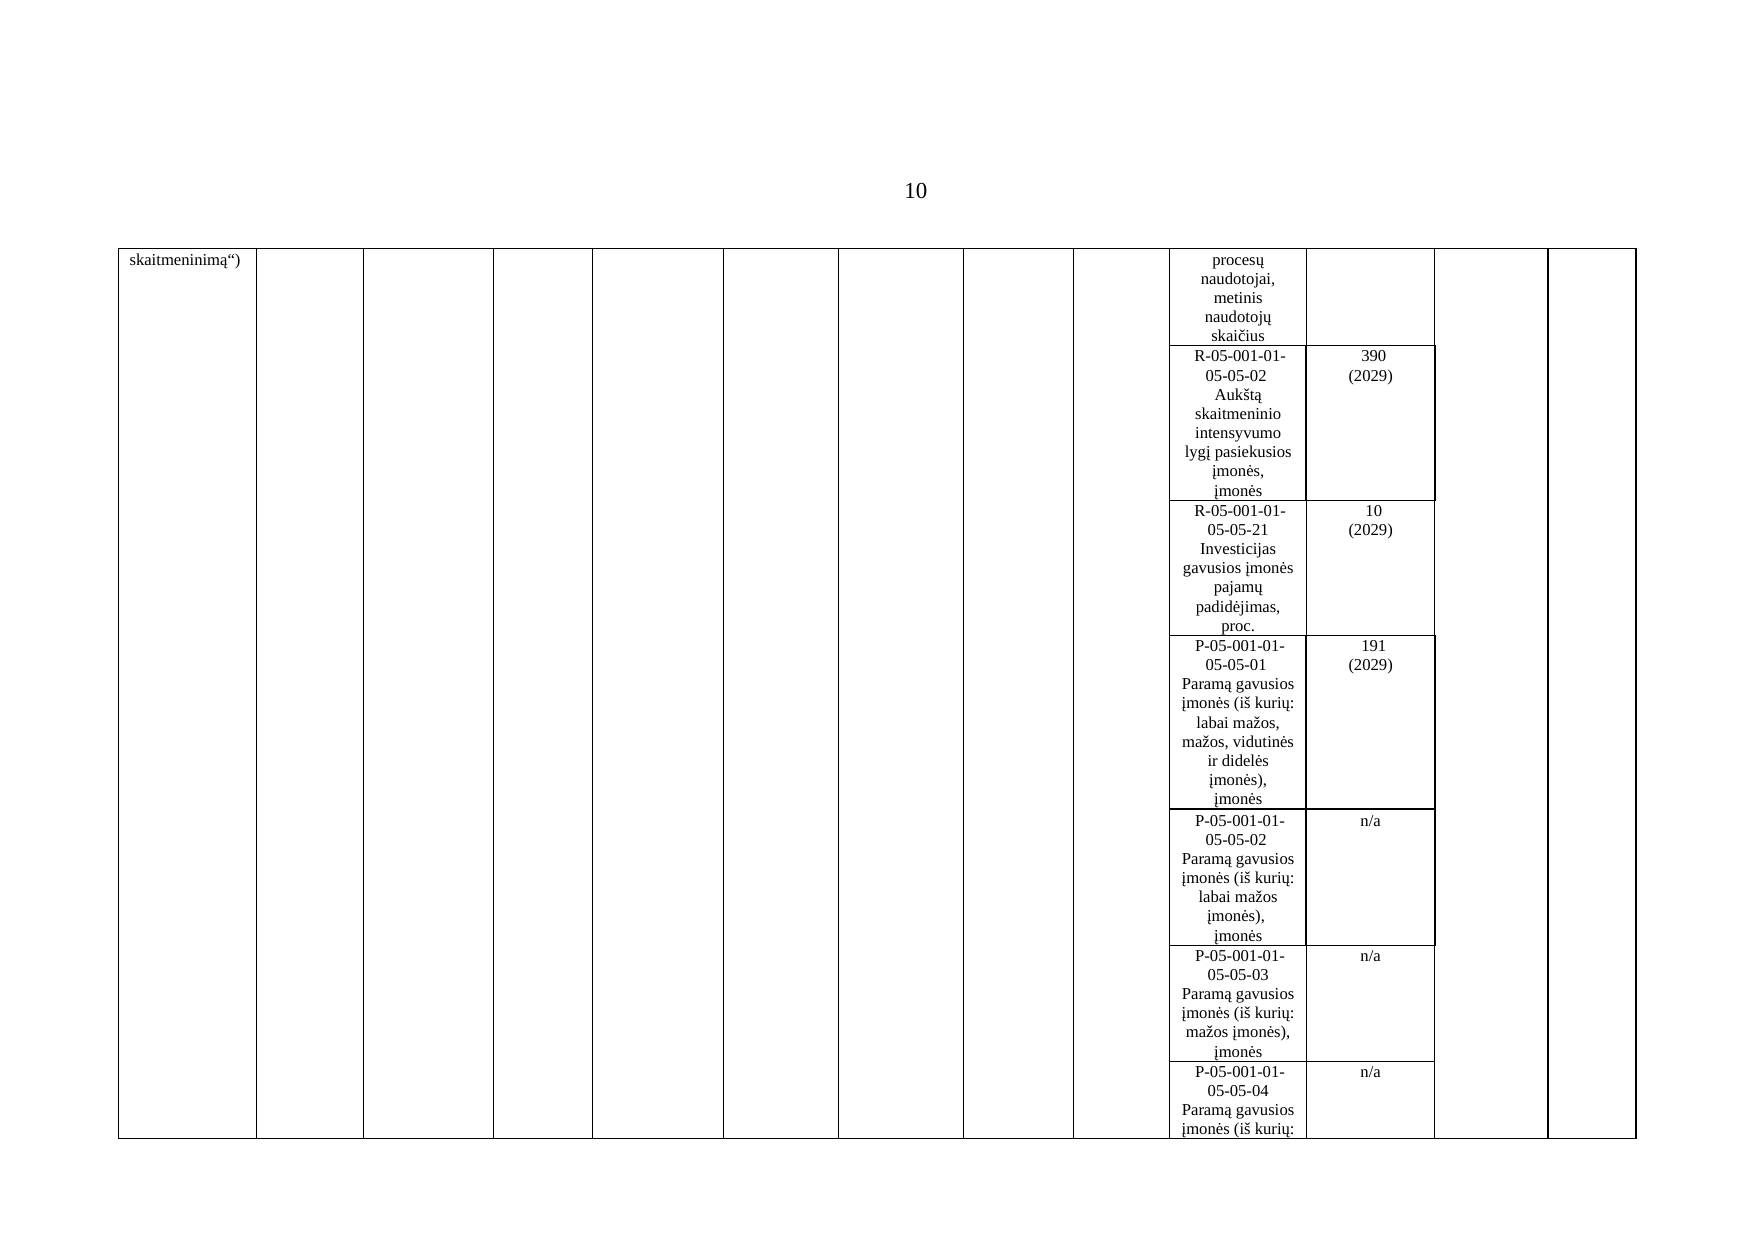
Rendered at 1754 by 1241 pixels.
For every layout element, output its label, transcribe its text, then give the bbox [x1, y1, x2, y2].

table_cell 10 (2029) [1307, 501, 1434, 635]
table_cell [1074, 249, 1169, 1138]
table_cell [494, 249, 592, 1138]
table_cell [1435, 249, 1547, 1138]
table_cell R-05-001-01-05-05-21 Investicijas gavusios įmonės pajamų padidėjimas, proc. [1170, 501, 1306, 635]
table_cell skaitmeninimą“) [119, 249, 256, 1138]
table_cell 191 (2029) [1307, 636, 1434, 808]
table_cell [964, 249, 1073, 1138]
table_cell P-05-001-01-05-05-01 Paramą gavusios įmonės (iš kurių: labai mažos, mažos, vidutinės ir didelės įmonės), įmonės [1170, 636, 1305, 808]
table_cell [839, 249, 963, 1138]
table_cell R-05-001-01-05-05-02 Aukštą skaitmeninio intensyvumo lygį pasiekusios įmonės, įmonės [1170, 346, 1305, 499]
table_cell P-05-001-01-05-05-03 Paramą gavusios įmonės (iš kurių: mažos įmonės), įmonės [1170, 946, 1306, 1061]
table_cell [1307, 249, 1434, 345]
table_cell [724, 249, 838, 1138]
table_cell [593, 249, 723, 1138]
table_cell procesų naudotojai, metinis naudotojų skaičius [1170, 249, 1306, 345]
table_cell 390 (2029) [1307, 346, 1434, 499]
table_cell [257, 249, 363, 1138]
table_cell P-05-001-01-05-05-04 Paramą gavusios įmonės (iš kurių: [1170, 1062, 1306, 1138]
table_cell n/a [1307, 810, 1434, 944]
table_cell n/a [1307, 946, 1434, 1061]
table_cell - [1549, 249, 1635, 1138]
table_cell P-05-001-01-05-05-02 Paramą gavusios įmonės (iš kurių: labai mažos įmonės), įmonės [1170, 810, 1305, 944]
table_cell n/a [1307, 1062, 1434, 1138]
table_cell [364, 249, 493, 1138]
